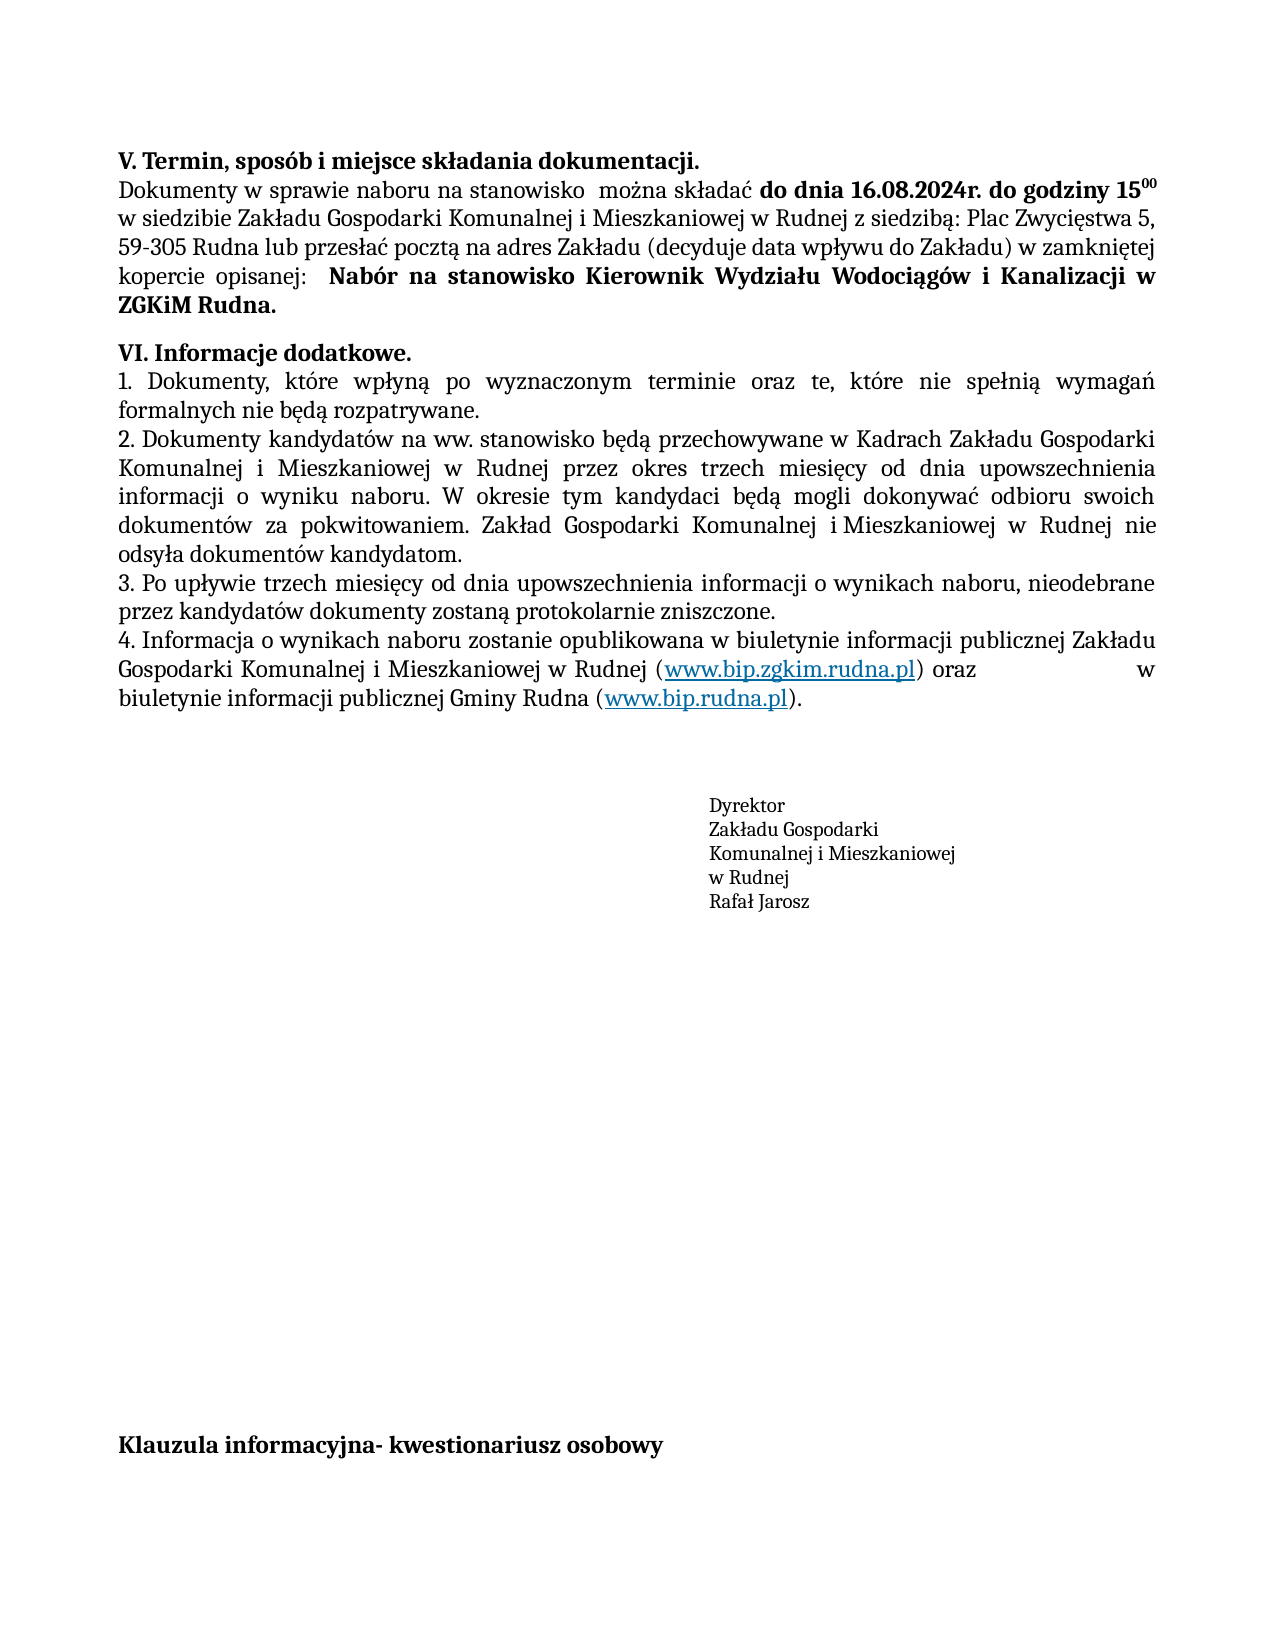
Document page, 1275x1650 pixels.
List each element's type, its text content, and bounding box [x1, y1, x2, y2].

text Dyrektor [118, 794, 1157, 818]
text w Rudnej [118, 866, 1157, 889]
text 3. Po upływie trzech miesięcy od dnia upowszechnienia informacji o wynikach naboru, nieodebrane przez kandydatów dokumenty zostaną protokolarnie zniszczone. [118, 568, 1157, 626]
text 1. Dokumenty, które wpłyną po wyznaczonym terminie oraz te, które nie spełnią wymagań formalnych nie będą rozpatrywane. [118, 367, 1157, 425]
text V. Termin, sposób i miejsce składania dokumentacji. [118, 147, 1157, 176]
text 2. Dokumenty kandydatów na ww. stanowisko będą przechowywane w Kadrach Zakładu Gospodarki Komunalnej i Mieszkaniowej w Rudnej przez okres trzech miesięcy od dnia upowszechnienia informacji o wyniku naboru. W okresie tym kandydaci będą mogli dokonywać odbioru swoich dokumentów za pokwitowaniem. Zakład Gospodarki Komunalnej i Mieszkaniowej w Rudnej nie odsyła dokumentów kandydatom. [118, 425, 1157, 568]
text VI. Informacje dodatkowe. [118, 338, 1157, 367]
text Rafał Jarosz [118, 889, 1157, 913]
text Dokumenty w sprawie naboru na stanowisko można składać do dnia 16.08.2024r. do godziny 1500 w siedzibie Zakładu Gospodarki Komunalnej i Mieszkaniowej w Rudnej z siedzibą: Plac Zwycięstwa 5, 59-305 Rudna lub przesłać pocztą na adres Zakładu (decyduje data wpływu do Zakładu) w zamkniętej kopercie opisanej: Nabór na stanowisko Kierownik Wydziału Wodociągów i Kanalizacji w ZGKiM Rudna. [118, 176, 1157, 319]
text Klauzula informacyjna- kwestionariusz osobowy [118, 1431, 1157, 1460]
text Zakładu Gospodarki [118, 818, 1157, 842]
text Komunalnej i Mieszkaniowej [118, 842, 1157, 866]
text 4. Informacja o wynikach naboru zostanie opublikowana w biuletynie informacji publicznej Zakładu Gospodarki Komunalnej i Mieszkaniowej w Rudnej (www.bip.zgkim.rudna.pl) oraz w biuletynie informacji publicznej Gminy Rudna (www.bip.rudna.pl). [118, 626, 1157, 712]
